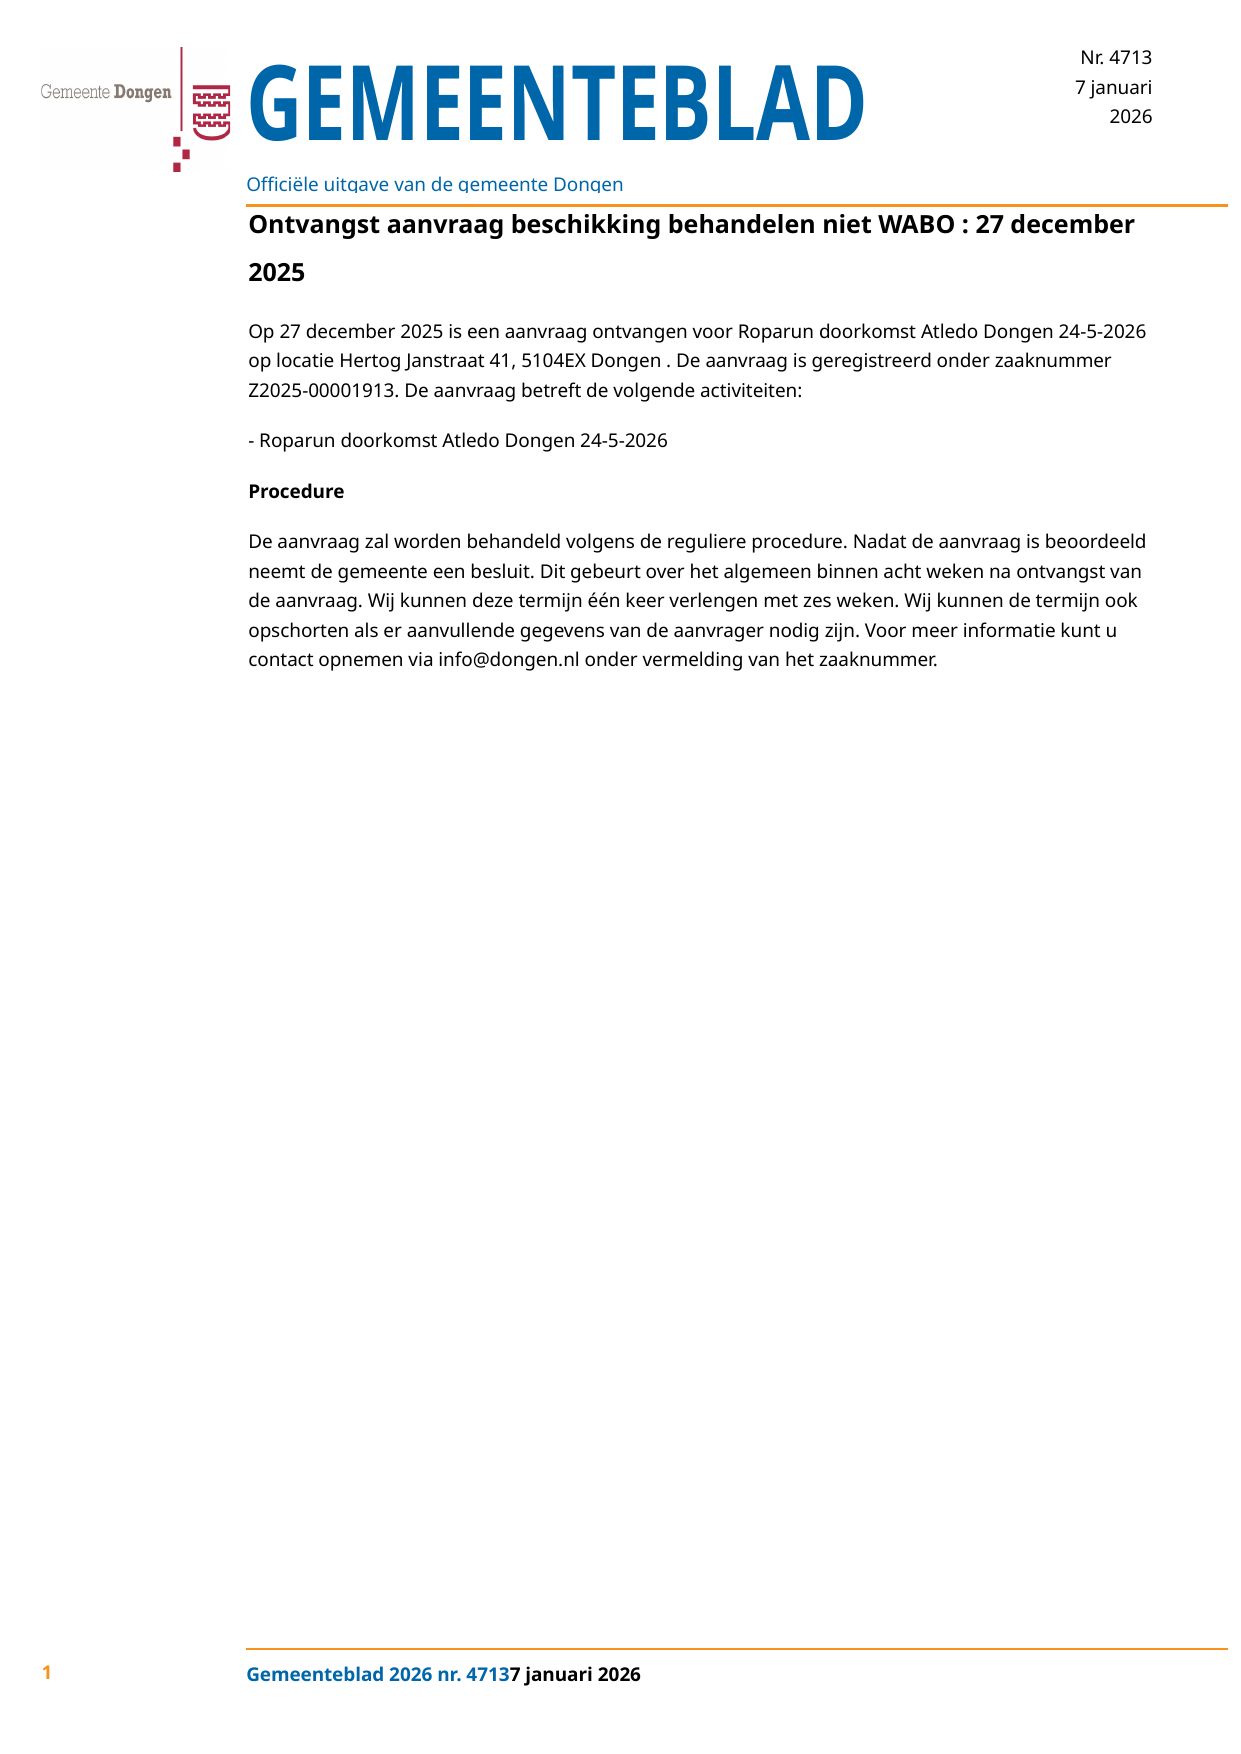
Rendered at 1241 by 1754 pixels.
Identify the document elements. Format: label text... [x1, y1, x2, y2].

text - Roparun doorkomst Atledo Dongen 24-5-2026 [248, 427, 1152, 453]
text Procedure [248, 478, 1152, 504]
text De aanvraag zal worden behandeld volgens de reguliere procedure. Nadat de aanvraag is beoordeeld neemt de gemeente een besluit. Dit gebeurt over het algemeen binnen acht weken na ontvangst van de aanvraag. Wij kunnen deze termijn één keer verlengen met zes weken. Wij kunnen de termijn ook opschorten als er aanvullende gegevens van de aanvrager nodig zijn. Voor meer informatie kunt u contact opnemen via info@dongen.nl onder vermelding van het zaaknummer. [248, 528, 1152, 672]
text Ontvangst aanvraag beschikking behandelen niet WABO : 27 december 2025 [248, 207, 1152, 288]
picture [41, 47, 231, 172]
text Op 27 december 2025 is een aanvraag ontvangen voor Roparun doorkomst Atledo Dongen 24-5-2026 op locatie Hertog Janstraat 41, 5104EX Dongen . De aanvraag is geregistreerd onder zaaknummer Z2025-00001913. De aanvraag betreft de volgende activiteiten: [248, 318, 1152, 403]
